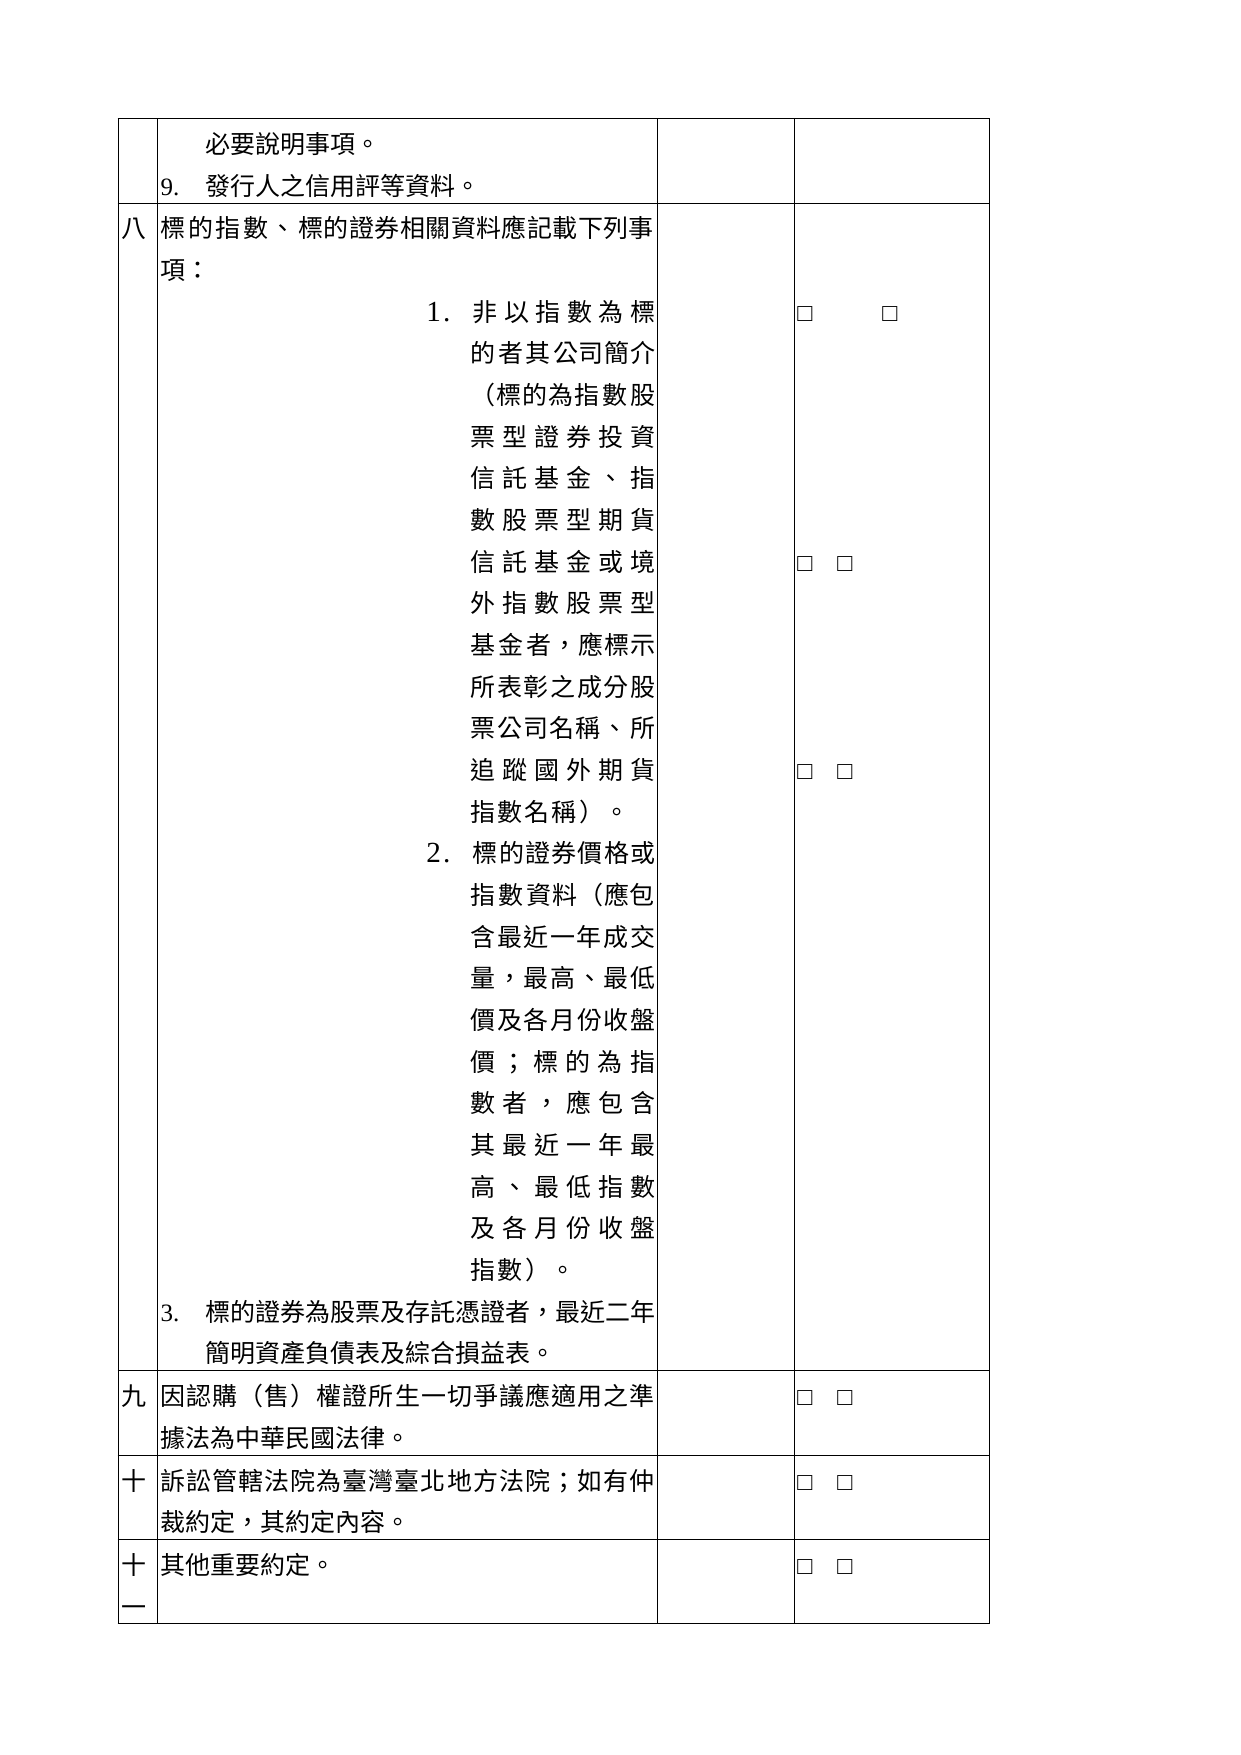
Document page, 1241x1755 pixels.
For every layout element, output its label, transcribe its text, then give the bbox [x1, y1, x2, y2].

table_cell □ □ [795, 1371, 989, 1454]
table_cell 十一 [119, 1540, 157, 1623]
table_cell 七七 [119, 119, 157, 202]
table_cell 九 [119, 1371, 157, 1454]
table_cell □ □ [795, 1456, 989, 1539]
table_cell □ □ [795, 1540, 989, 1623]
table_cell [658, 204, 794, 1370]
table_cell [658, 119, 794, 202]
table_cell 發行人應記載下列有關事項： 設立日期。 總公司、分公司之地址及電話。 總經理、副總經理、董事、監察人及各單位主管：列明姓名、目前兼任其他公司之職務及就任日期。 公司所營業務之主要內容及其營業比重。 公司目前尚在繫屬中之重大訴訟、非訴訟或行政爭訟事件，應揭露其係爭事實、訴訟開始日期、主要涉訟當事人及目前處理情形。 最近二年簡明資產負債表及綜合損益表資料。 財務分析至少應包括下列之各項目: 財務結構。 負債資產比率。 長期資金占不動產及設備比率。 償債能力。 流動比率。 速動比率。 利息保障倍數。 現金流量。 現金流量比率。 現金流動允當比率。 現金再投資比率。 資產負債表外之金融工具操作資料及其他必要說明事項。 發行人之信用評等資料。 [158, 119, 657, 202]
table_cell [658, 1540, 794, 1623]
table_cell 八 [119, 204, 157, 1370]
table_cell 訴訟管轄法院為臺灣臺北地方法院；如有仲裁約定，其約定內容。 [158, 1456, 657, 1539]
table_cell 因認購（售）權證所生一切爭議應適用之準據法為中華民國法律。 [158, 1371, 657, 1454]
table_cell 其他重要約定。 [158, 1540, 657, 1623]
table_cell [658, 1456, 794, 1539]
table_cell [795, 119, 989, 202]
table_cell 十 [119, 1456, 157, 1539]
table_cell 標的指數、標的證券相關資料應記載下列事項： 非以指數為標的者其公司簡介（標的為指數股票型證券投資信託基金、指數股票型期貨信託基金或境外指數股票型基金者，應標示所表彰之成分股票公司名稱、所追蹤國外期貨指數名稱）。 標的證券價格或指數資料（應包含最近一年成交量，最高、最低價及各月份收盤價；標的為指數者，應包含其最近一年最高、最低指數及各月份收盤指數）。 標的證券為股票及存託憑證者，最近二年簡明資產負債表及綜合損益表。 [158, 204, 657, 1370]
table_cell □ □ □ □ □ [795, 204, 989, 1370]
table_cell [658, 1371, 794, 1454]
